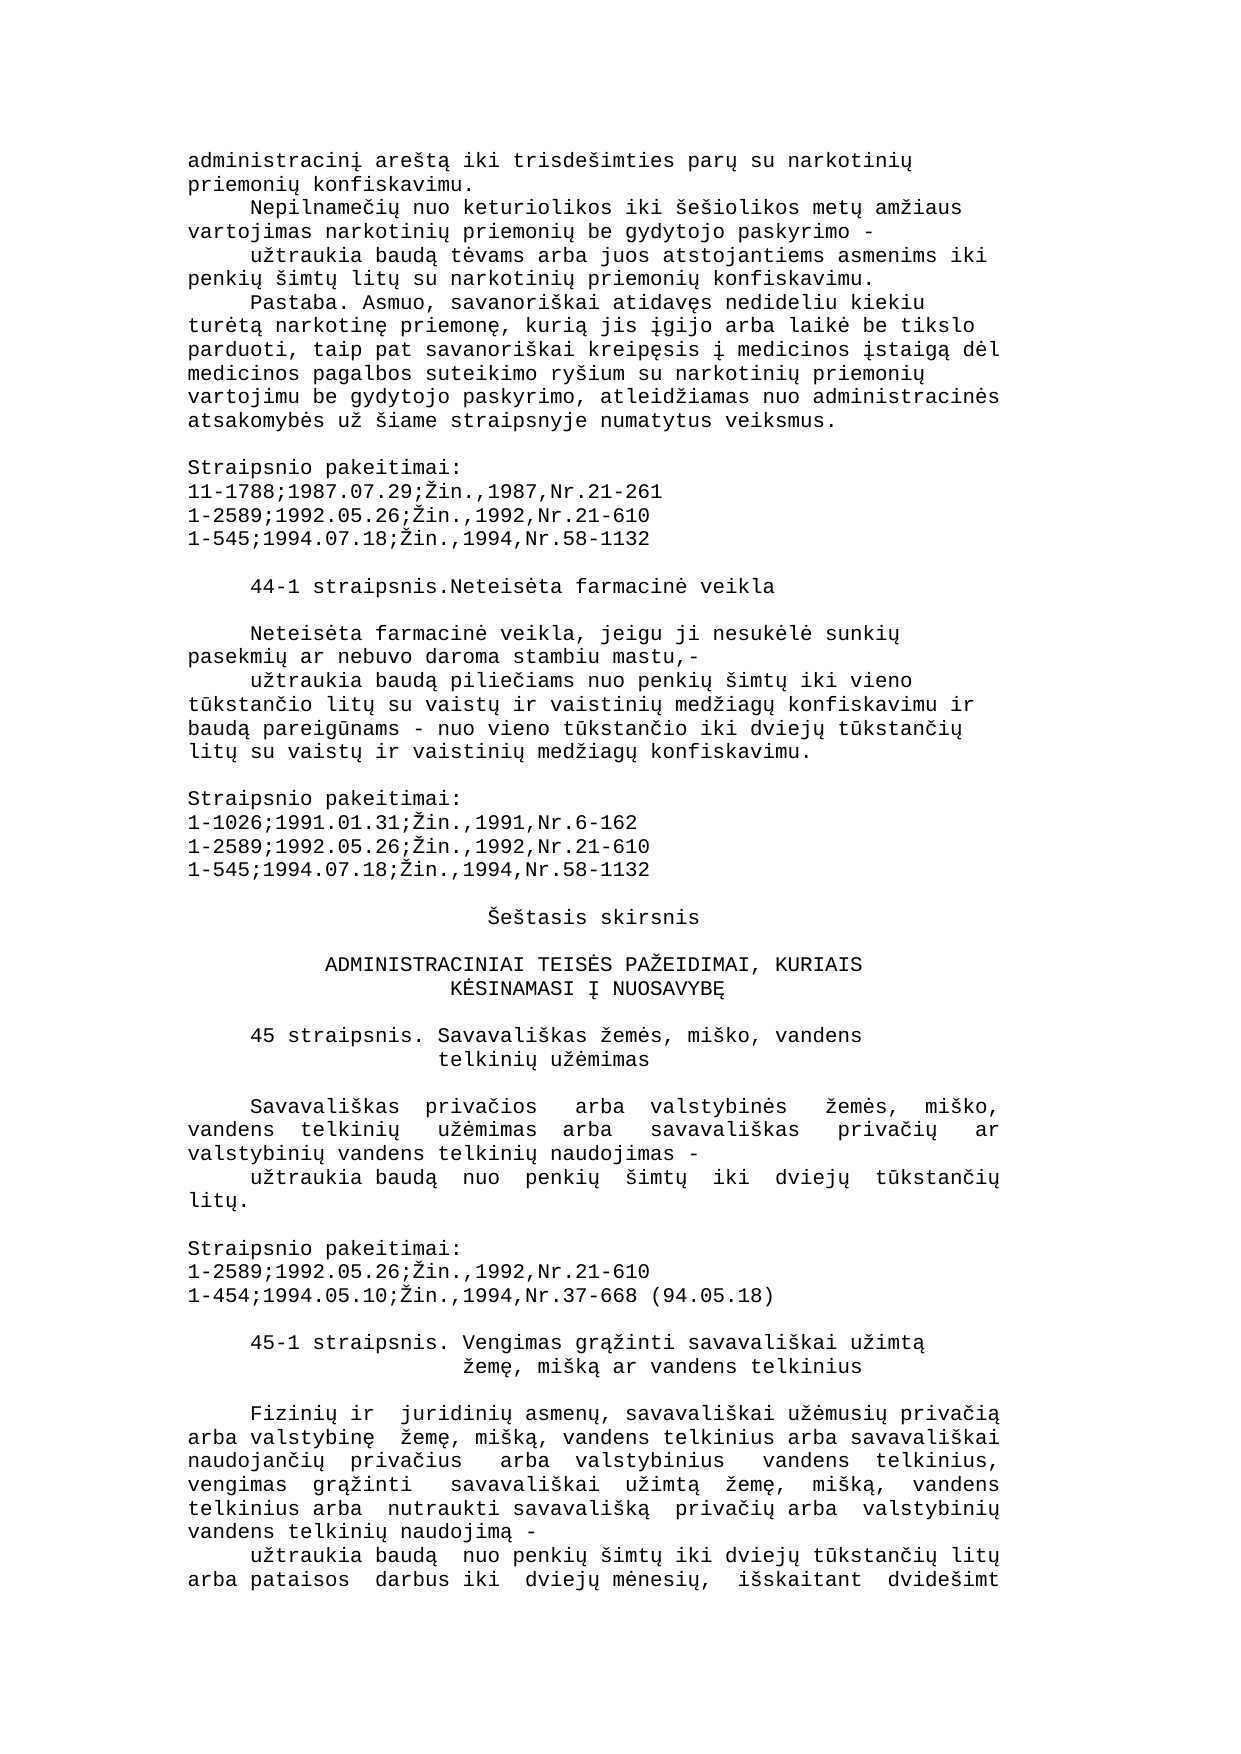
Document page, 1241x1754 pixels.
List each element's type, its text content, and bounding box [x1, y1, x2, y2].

text Straipsnio pakeitimai: [187, 788, 1053, 812]
text valstybinių vandens telkinių naudojimas - [187, 1143, 1053, 1167]
text litų. [187, 1190, 1053, 1214]
text KĖSINAMASI Į NUOSAVYBĘ [187, 978, 1053, 1001]
text naudojančių privačius arba valstybinius vandens telkinius, [187, 1451, 1053, 1474]
text telkinius arba nutraukti savavališką privačių arba valstybinių [187, 1498, 1053, 1521]
text Straipsnio pakeitimai: [187, 457, 1053, 481]
text penkių šimtų litų su narkotinių priemonių konfiskavimu. [187, 268, 1053, 292]
text Neteisėta farmacinė veikla, jeigu ji nesukėlė sunkių [187, 623, 1053, 647]
text vandens telkinių naudojimą - [187, 1521, 1053, 1545]
text vandens telkinių užėmimas arba savavališkas privačių ar [187, 1119, 1053, 1143]
text 1-2589;1992.05.26;Žin.,1992,Nr.21-610 [187, 505, 1053, 528]
text Savavališkas privačios arba valstybinės žemės, miško, [187, 1096, 1053, 1119]
text priemonių konfiskavimu. [187, 174, 1053, 197]
text arba valstybinę žemę, mišką, vandens telkinius arba savavališkai [187, 1427, 1053, 1451]
text užtraukia baudą tėvams arba juos atstojantiems asmenims iki [187, 244, 1053, 268]
text parduoti, taip pat savanoriškai kreipęsis į medicinos įstaigą dėl [187, 339, 1053, 363]
text 1-1026;1991.01.31;Žin.,1991,Nr.6-162 [187, 812, 1053, 836]
text užtraukia baudą piliečiams nuo penkių šimtų iki vieno [187, 670, 1053, 694]
text 11-1788;1987.07.29;Žin.,1987,Nr.21-261 [187, 481, 1053, 505]
text 45 straipsnis. Savavališkas žemės, miško, vandens [187, 1025, 1053, 1048]
text 1-2589;1992.05.26;Žin.,1992,Nr.21-610 [187, 1261, 1053, 1285]
text atsakomybės už šiame straipsnyje numatytus veiksmus. [187, 410, 1053, 434]
text ADMINISTRACINIAI TEISĖS PAŽEIDIMAI, KURIAIS [187, 954, 1053, 978]
text Fizinių ir juridinių asmenų, savavališkai užėmusių privačią [187, 1403, 1053, 1427]
text užtraukia baudą nuo penkių šimtų iki dviejų tūkstančių [187, 1167, 1053, 1190]
text 1-454;1994.05.10;Žin.,1994,Nr.37-668 (94.05.18) [187, 1285, 1053, 1309]
text 45-1 straipsnis. Vengimas grąžinti savavališkai užimtą [187, 1332, 1053, 1356]
text vengimas grąžinti savavališkai užimtą žemę, mišką, vandens [187, 1474, 1053, 1498]
text medicinos pagalbos suteikimo ryšium su narkotinių priemonių [187, 363, 1053, 386]
text telkinių užėmimas [187, 1048, 1053, 1072]
text 44-1 straipsnis.Neteisėta farmacinė veikla [187, 576, 1053, 599]
text 1-2589;1992.05.26;Žin.,1992,Nr.21-610 [187, 836, 1053, 859]
text Straipsnio pakeitimai: [187, 1238, 1053, 1261]
text litų su vaistų ir vaistinių medžiagų konfiskavimu. [187, 741, 1053, 765]
text Pastaba. Asmuo, savanoriškai atidavęs nedideliu kiekiu [187, 292, 1053, 316]
text 1-545;1994.07.18;Žin.,1994,Nr.58-1132 [187, 859, 1053, 883]
text 1-545;1994.07.18;Žin.,1994,Nr.58-1132 [187, 528, 1053, 552]
text baudą pareigūnams - nuo vieno tūkstančio iki dviejų tūkstančių [187, 717, 1053, 741]
text pasekmių ar nebuvo daroma stambiu mastu,- [187, 647, 1053, 670]
text turėtą narkotinę priemonę, kurią jis įgijo arba laikė be tikslo [187, 316, 1053, 339]
text tūkstančio litų su vaistų ir vaistinių medžiagų konfiskavimu ir [187, 694, 1053, 717]
text užtraukia baudą nuo penkių šimtų iki dviejų tūkstančių litų [187, 1545, 1053, 1569]
text administracinį areštą iki trisdešimties parų su narkotinių [187, 150, 1053, 174]
text arba pataisos darbus iki dviejų mėnesių, išskaitant dvidešimt [187, 1569, 1053, 1592]
text Nepilnamečių nuo keturiolikos iki šešiolikos metų amžiaus [187, 197, 1053, 221]
text vartojimas narkotinių priemonių be gydytojo paskyrimo - [187, 221, 1053, 244]
text vartojimu be gydytojo paskyrimo, atleidžiamas nuo administracinės [187, 386, 1053, 410]
text žemę, mišką ar vandens telkinius [187, 1356, 1053, 1379]
text Šeštasis skirsnis [187, 907, 1053, 930]
